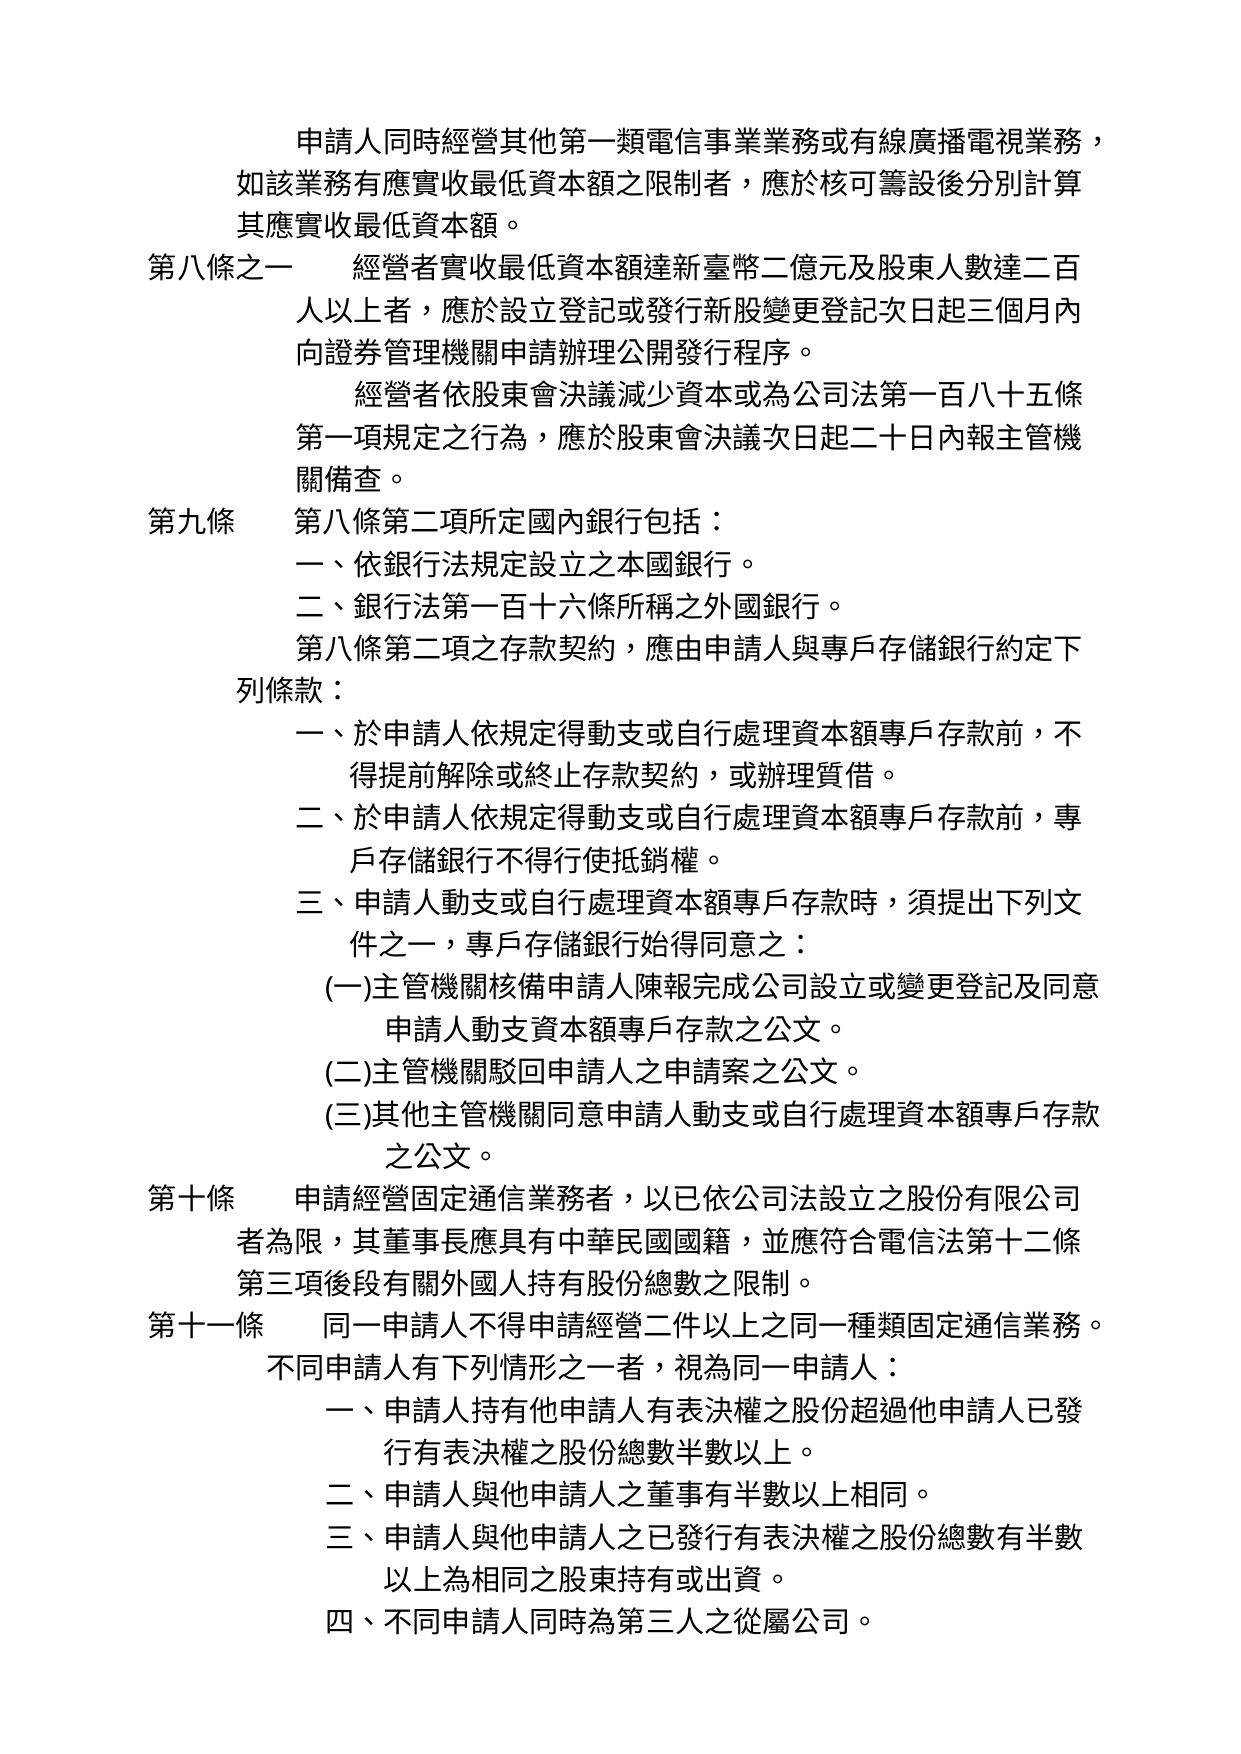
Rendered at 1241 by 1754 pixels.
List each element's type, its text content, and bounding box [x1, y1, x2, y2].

text 第八條之一 經營者實收最低資本額達新臺幣二億元及股東人數達二百人以上者，應於設立登記或發行新股變更登記次日起三個月內向證券管理機關申請辦理公開發行程序。 [148, 245, 1107, 372]
text (一)主管機關核備申請人陳報完成公司設立或變更登記及同意申請人動支資本額專戶存款之公文。 [325, 964, 1107, 1049]
text (三)其他主管機關同意申請人動支或自行處理資本額專戶存款之公文。 [325, 1091, 1107, 1176]
text 一、依銀行法規定設立之本國銀行。 [236, 541, 1107, 583]
text 經營者依股東會決議減少資本或為公司法第一百八十五條第一項規定之行為，應於股東會決議次日起二十日內報主管機關備查。 [295, 372, 1107, 499]
text 二、申請人與他申請人之董事有半數以上相同。 [325, 1472, 1107, 1514]
text 四、不同申請人同時為第三人之從屬公司。 [325, 1599, 1107, 1641]
text 申請人同時經營其他第一類電信事業業務或有線廣播電視業務，如該業務有應實收最低資本額之限制者，應於核可籌設後分別計算其應實收最低資本額。 [236, 118, 1107, 245]
text 三、申請人動支或自行處理資本額專戶存款時，須提出下列文件之一，專戶存儲銀行始得同意之： [295, 879, 1107, 964]
text 二、銀行法第一百十六條所稱之外國銀行。 [236, 583, 1107, 626]
text 二、於申請人依規定得動支或自行處理資本額專戶存款前，專戶存儲銀行不得行使抵銷權。 [295, 795, 1107, 879]
text 第八條第二項之存款契約，應由申請人與專戶存儲銀行約定下列條款： [236, 626, 1107, 710]
text 一、於申請人依規定得動支或自行處理資本額專戶存款前，不得提前解除或終止存款契約，或辦理質借。 [295, 710, 1107, 795]
text 第十一條 同一申請人不得申請經營二件以上之同一種類固定通信業務。 不同申請人有下列情形之一者，視為同一申請人： [148, 1303, 1107, 1387]
text 三、申請人與他申請人之已發行有表決權之股份總數有半數以上為相同之股東持有或出資。 [325, 1514, 1107, 1599]
text 第十條 申請經營固定通信業務者，以已依公司法設立之股份有限公司者為限，其董事長應具有中華民國國籍，並應符合電信法第十二條第三項後段有關外國人持有股份總數之限制。 [148, 1176, 1107, 1303]
text 第九條 第八條第二項所定國內銀行包括： [148, 499, 1107, 541]
text 一、申請人持有他申請人有表決權之股份超過他申請人已發行有表決權之股份總數半數以上。 [325, 1387, 1107, 1472]
text (二)主管機關駁回申請人之申請案之公文。 [325, 1049, 1107, 1091]
